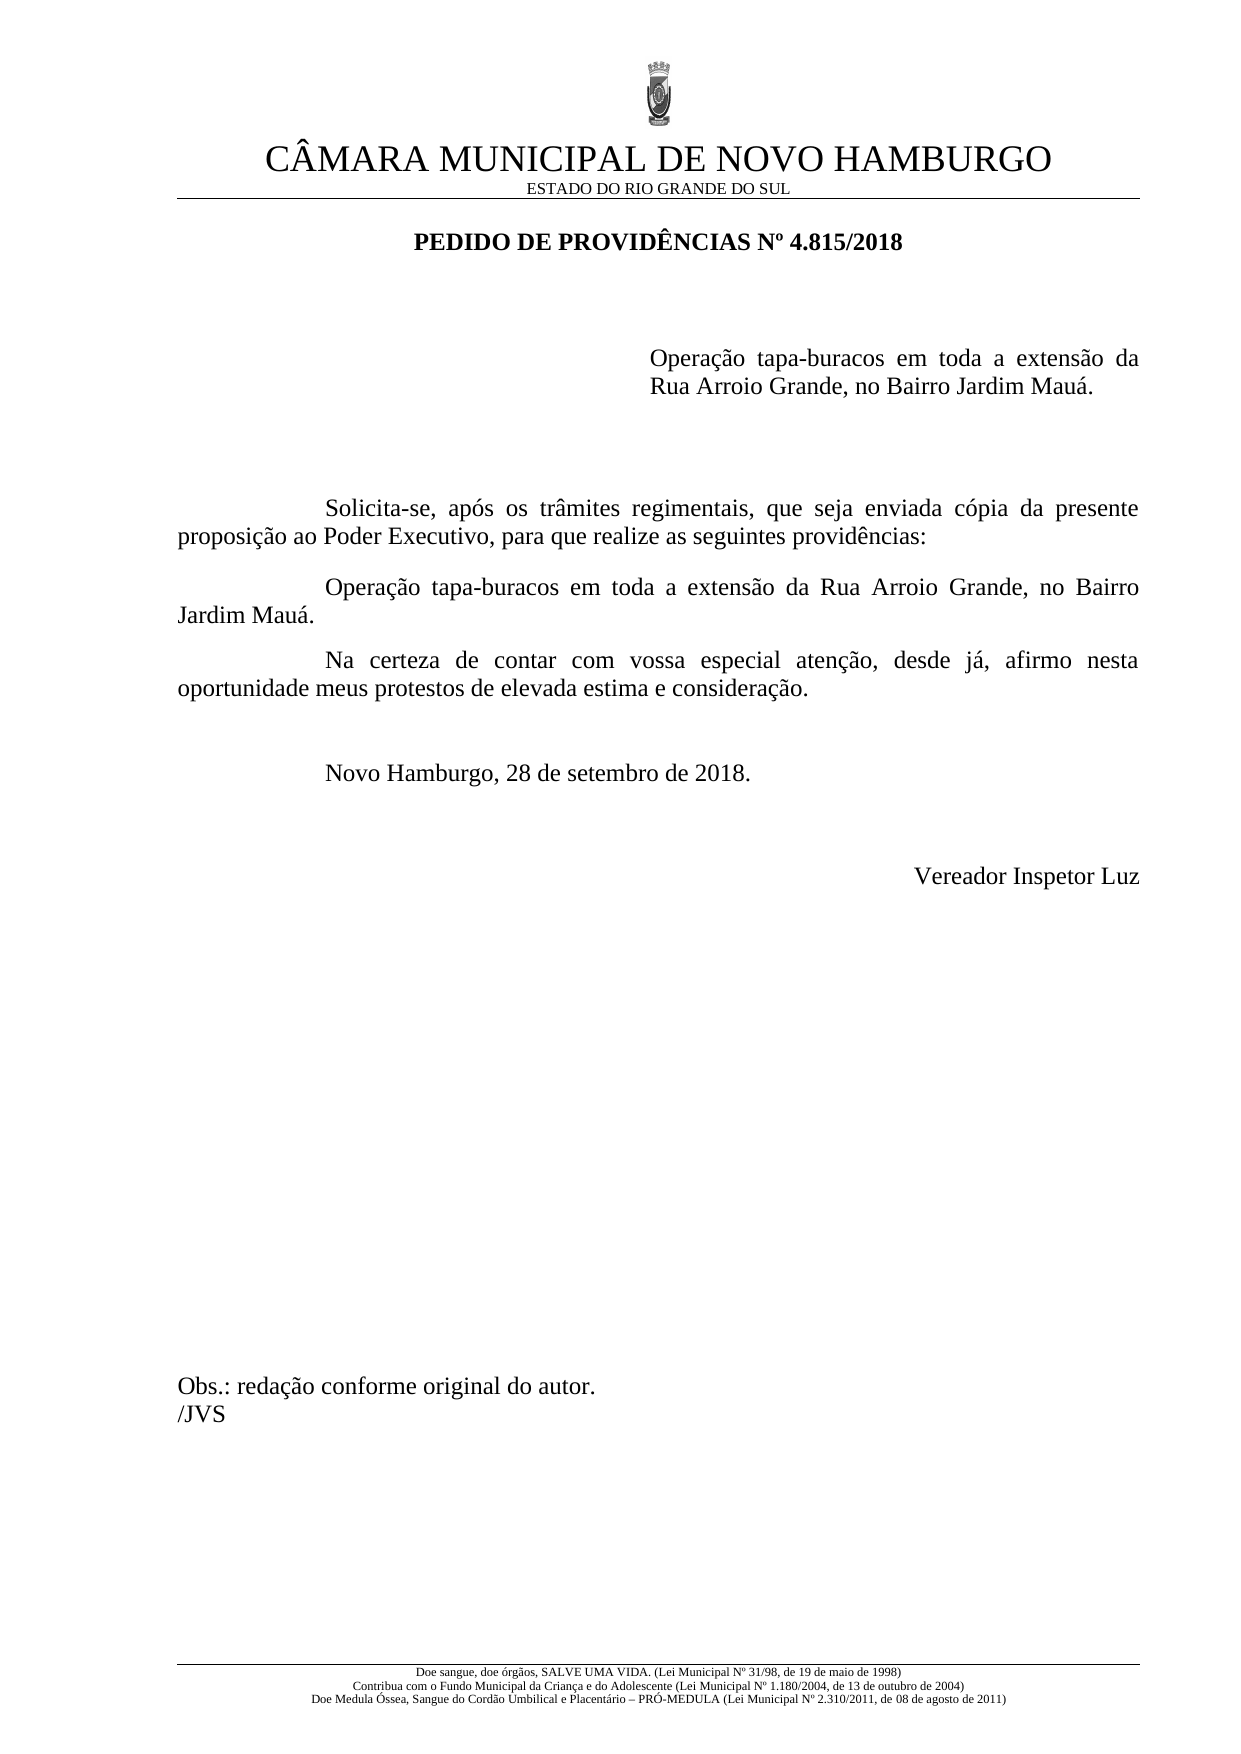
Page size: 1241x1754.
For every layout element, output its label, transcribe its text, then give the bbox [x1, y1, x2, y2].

text Na certeza de contar com vossa especial atenção, desde já, afirmo nesta oportunidade meus protestos de elevada estima e consideração. [177, 647, 1140, 702]
text Novo Hamburgo, 28 de setembro de 2018. [177, 759, 1140, 787]
text PEDIDO DE PROVIDÊNCIAS Nº 4.815/2018 [177, 228, 1140, 256]
text Obs.: redação conforme original do autor. [177, 1372, 1140, 1400]
text Operação tapa-buracos em toda a extensão da Rua Arroio Grande, no Bairro Jardim Mauá. [649, 344, 1140, 400]
text Operação tapa-buracos em toda a extensão da Rua Arroio Grande, no Bairro Jardim Mauá. [177, 573, 1140, 629]
text /JVS [177, 1400, 1140, 1428]
text Solicita-se, após os trâmites regimentais, que seja enviada cópia da presente proposição ao Poder Executivo, para que realize as seguintes providências: [177, 494, 1140, 550]
text Vereador Inspetor Luz [177, 862, 1140, 889]
